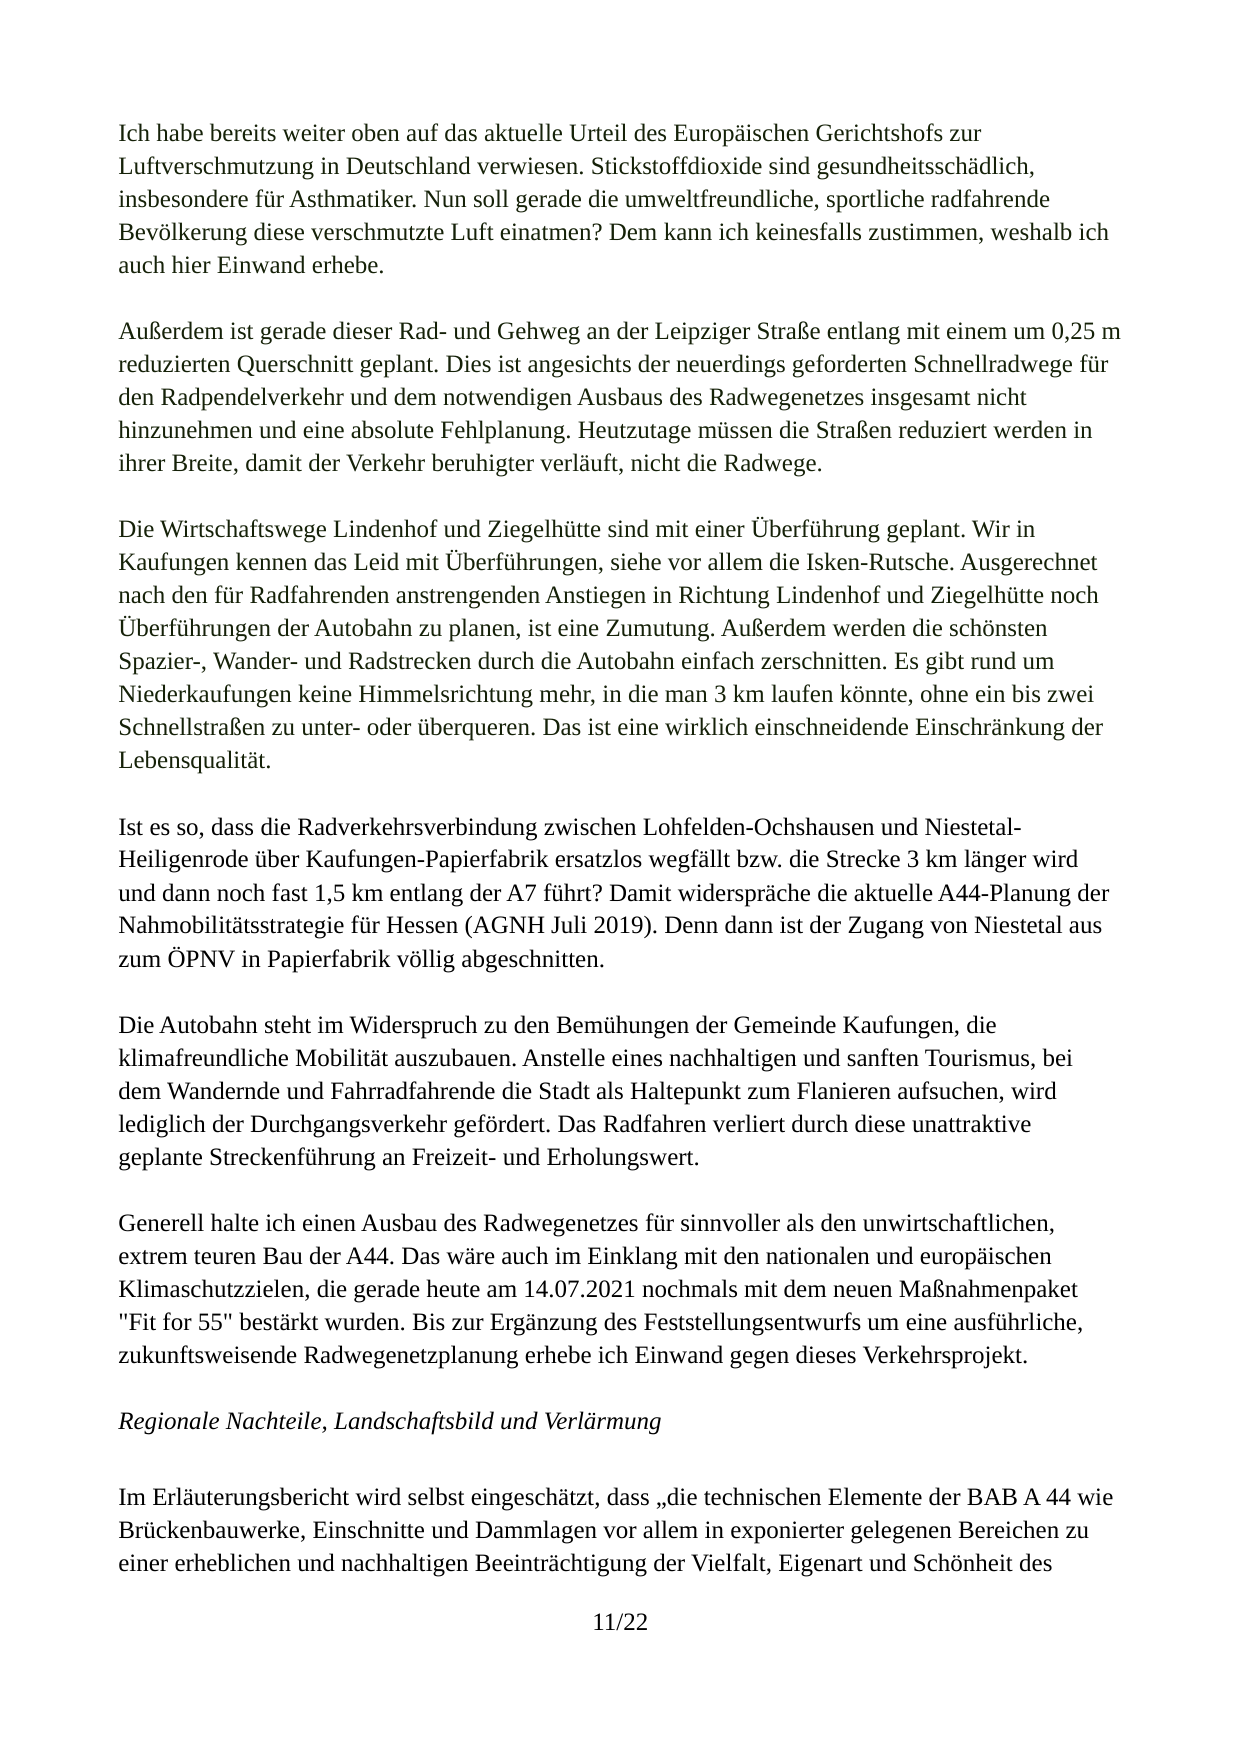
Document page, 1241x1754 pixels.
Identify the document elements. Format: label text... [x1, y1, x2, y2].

text Regionale Nachteile, Landschaftsbild und Verlärmung [118, 1406, 1122, 1435]
text Außerdem ist gerade dieser Rad- und Gehweg an der Leipziger Straße entlang mit einem um 0,25 m reduzierten Querschnitt geplant. Dies ist angesichts der neuerdings geforderten Schnellradwege für den Radpendelverkehr und dem notwendigen Ausbaus des Radwegenetzes insgesamt nicht hinzunehmen und eine absolute Fehlplanung. Heutzutage müssen die Straßen reduziert werden in ihrer Breite, damit der Verkehr beruhigter verläuft, nicht die Radwege. [118, 316, 1122, 477]
text Die Wirtschaftswege Lindenhof und Ziegelhütte sind mit einer Überführung geplant. Wir in Kaufungen kennen das Leid mit Überführungen, siehe vor allem die Isken-Rutsche. Ausgerechnet nach den für Radfahrenden anstrengenden Anstiegen in Richtung Lindenhof und Ziegelhütte noch Überführungen der Autobahn zu planen, ist eine Zumutung. Außerdem werden die schönsten Spazier-, Wander- und Radstrecken durch die Autobahn einfach zerschnitten. Es gibt rund um Niederkaufungen keine Himmelsrichtung mehr, in die man 3 km laufen könnte, ohne ein bis zwei Schnellstraßen zu unter- oder überqueren. Das ist eine wirklich einschneidende Einschränkung der Lebensqualität. [118, 514, 1122, 774]
text Ich habe bereits weiter oben auf das aktuelle Urteil des Europäischen Gerichtshofs zur Luftverschmutzung in Deutschland verwiesen. Stickstoffdioxide sind gesundheitsschädlich, insbesondere für Asthmatiker. Nun soll gerade die umweltfreundliche, sportliche radfahrende Bevölkerung diese verschmutzte Luft einatmen? Dem kann ich keinesfalls zustimmen, weshalb ich auch hier Einwand erhebe. [118, 118, 1122, 279]
text Generell halte ich einen Ausbau des Radwegenetzes für sinnvoller als den unwirtschaftlichen, extrem teuren Bau der A44. Das wäre auch im Einklang mit den nationalen und europäischen Klimaschutzzielen, die gerade heute am 14.07.2021 nochmals mit dem neuen Maßnahmenpaket "Fit for 55" bestärkt wurden. Bis zur Ergänzung des Feststellungsentwurfs um eine ausführliche, zukunftsweisende Radwegenetzplanung erhebe ich Einwand gegen dieses Verkehrsprojekt. [118, 1208, 1122, 1369]
text Im Erläuterungsbericht wird selbst eingeschätzt, dass „die technischen Elemente der BAB A 44 wie Brückenbauwerke, Einschnitte und Dammlagen vor allem in exponierter gelegenen Bereichen zu einer erheblichen und nachhaltigen Beeinträchtigung der Vielfalt, Eigenart und Schönheit des [118, 1482, 1122, 1577]
text Ist es so, dass die Radverkehrsverbindung zwischen Lohfelden-Ochshausen und Niestetal-Heiligenrode über Kaufungen-Papierfabrik ersatzlos wegfällt bzw. die Strecke 3 km länger wird und dann noch fast 1,5 km entlang der A7 führt? Damit widerspräche die aktuelle A44-Planung der Nahmobilitätsstrategie für Hessen (AGNH Juli 2019). Denn dann ist der Zugang von Niestetal aus zum ÖPNV in Papierfabrik völlig abgeschnitten. [118, 812, 1122, 972]
text Die Autobahn steht im Widerspruch zu den Bemühungen der Gemeinde Kaufungen, die klimafreundliche Mobilität auszubauen. Anstelle eines nachhaltigen und sanften Tourismus, bei dem Wandernde und Fahrradfahrende die Stadt als Haltepunkt zum Flanieren aufsuchen, wird lediglich der Durchgangsverkehr gefördert. Das Radfahren verliert durch diese unattraktive geplante Streckenführung an Freizeit- und Erholungswert. [118, 1010, 1122, 1171]
